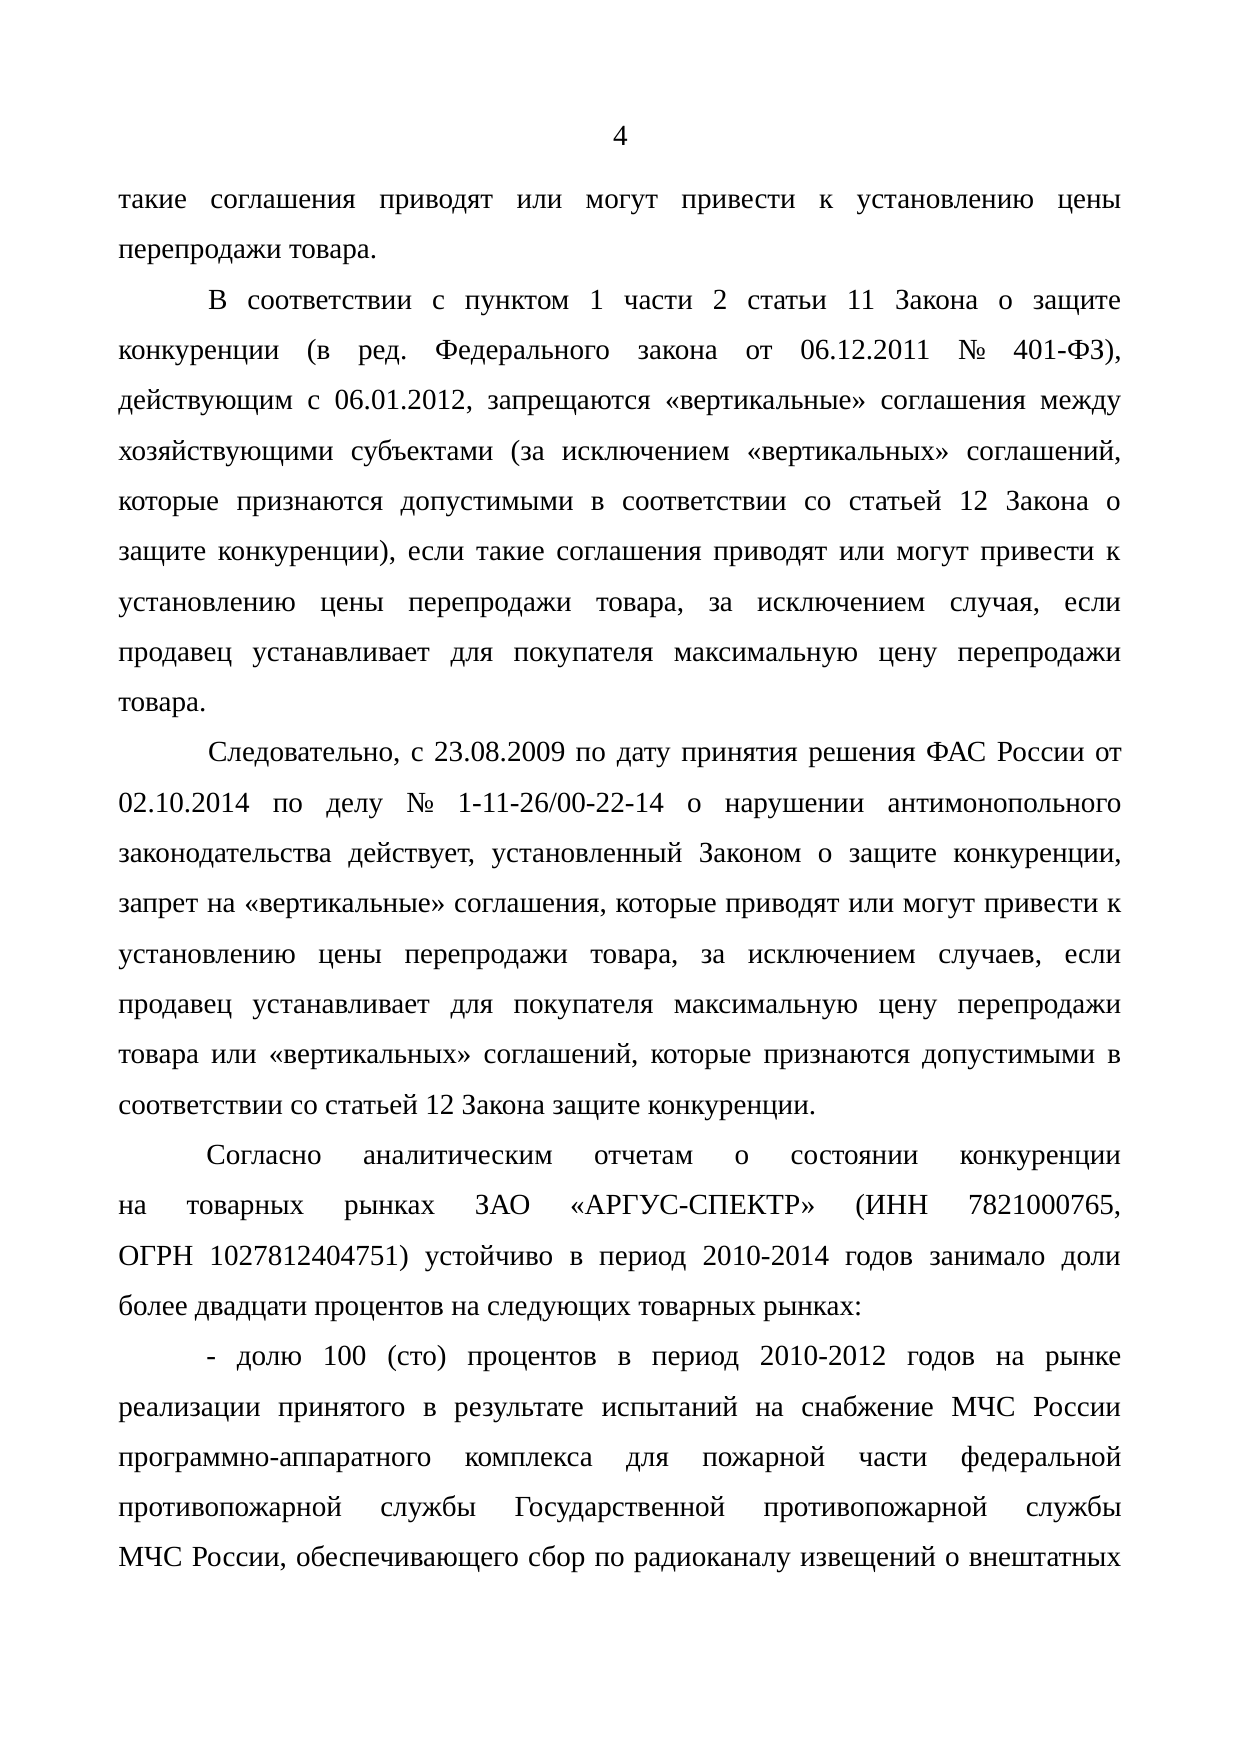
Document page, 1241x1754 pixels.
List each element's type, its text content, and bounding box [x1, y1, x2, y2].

text Следовательно, с 23.08.2009 по дату принятия решения ФАС России от 02.10.2014 по делу № 1-11-26/00-22-14 о нарушении антимонопольного законодательства действует, установленный Законом о защите конкуренции, запрет на «вертикальные» соглашения, которые приводят или могут привести к установлению цены перепродажи товара, за исключением случаев, если продавец устанавливает для покупателя максимальную цену перепродажи товара или «вертикальных» соглашений, которые признаются допустимыми в соответствии со статьей 12 Закона защите конкуренции. [118, 734, 1122, 1120]
text такие соглашения приводят или могут привести к установлению цены перепродажи товара. [118, 181, 1122, 265]
text - долю 100 (сто) процентов в период 2010-2012 годов на рынке реализации принятого в результате испытаний на снабжение МЧС России программно-аппаратного комплекса для пожарной части федеральной противопожарной службы Государственной противопожарной службы МЧС России, обеспечивающего сбор по радиоканалу извещений о внештатных [118, 1338, 1122, 1573]
text Согласно аналитическим отчетам о состоянии конкуренции на товарных рынках ЗАО «АРГУС-СПЕКТР» (ИНН 7821000765, ОГРН 1027812404751) устойчиво в период 2010-2014 годов занимало доли более двадцати процентов на следующих товарных рынках: [118, 1137, 1122, 1322]
text В соответствии с пунктом 1 части 2 статьи 11 Закона о защите конкуренции (в ред. Федерального закона от 06.12.2011 № 401-ФЗ), действующим с 06.01.2012, запрещаются «вертикальные» соглашения между хозяйствующими субъектами (за исключением «вертикальных» соглашений, которые признаются допустимыми в соответствии со статьей 12 Закона о защите конкуренции), если такие соглашения приводят или могут привести к установлению цены перепродажи товара, за исключением случая, если продавец устанавливает для покупателя максимальную цену перепродажи товара. [118, 282, 1122, 718]
